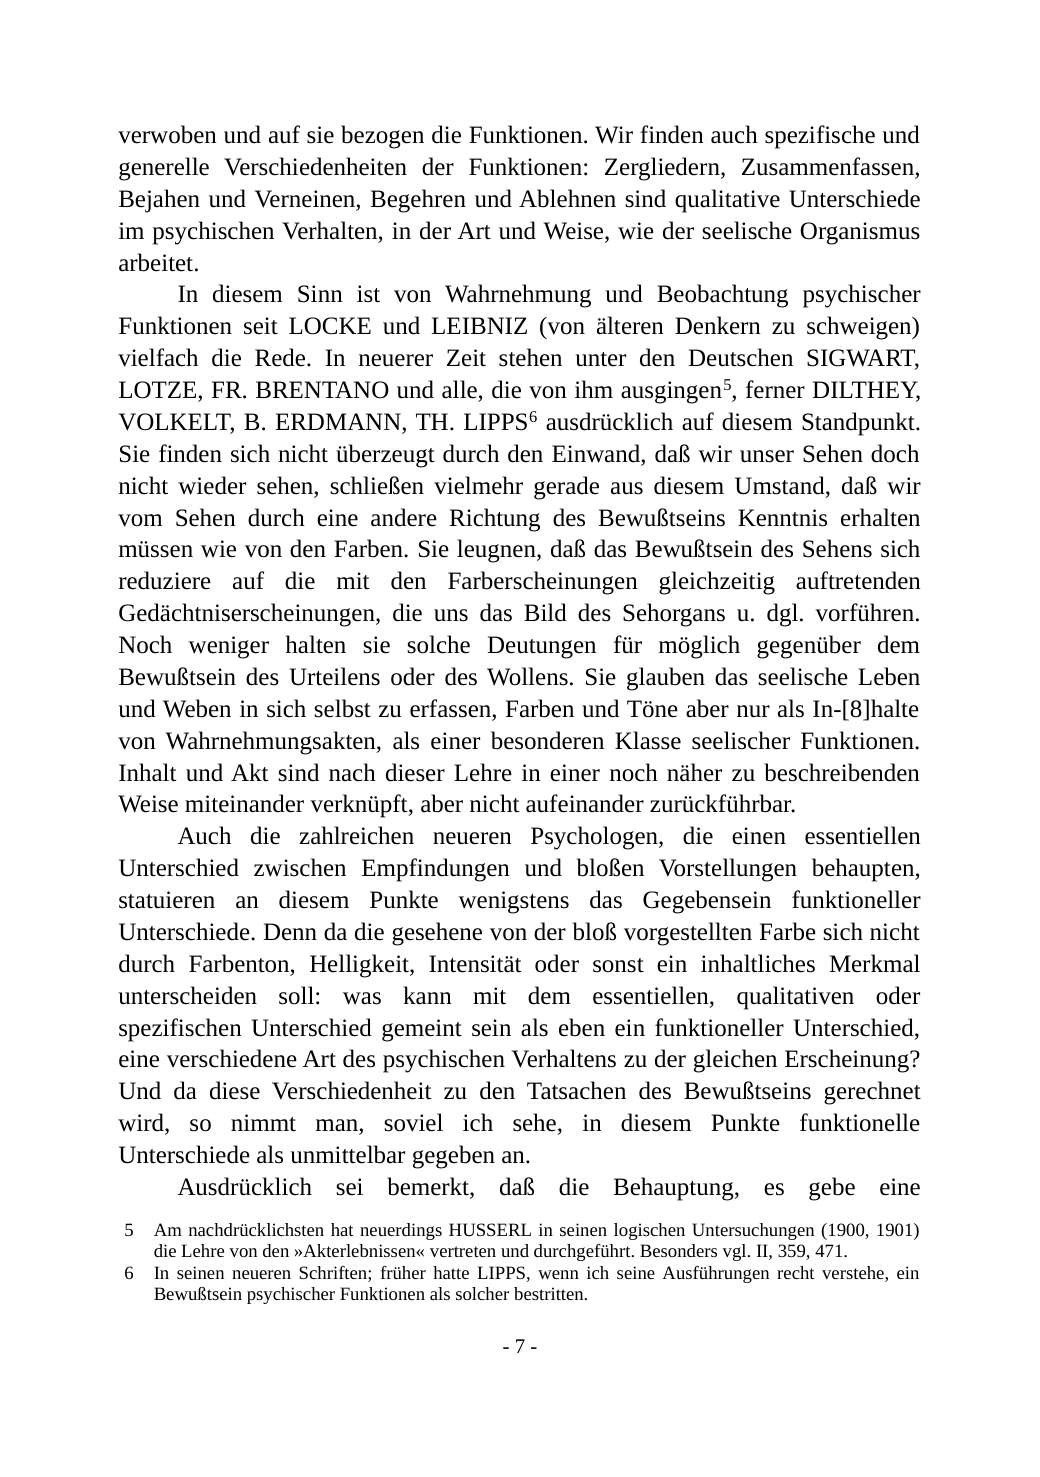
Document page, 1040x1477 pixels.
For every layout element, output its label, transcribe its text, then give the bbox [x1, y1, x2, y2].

text In seinen neueren Schriften; früher hatte LIPPS, wenn ich seine Ausführungen recht verstehe, ein Bewußtsein psychischer Funktionen als solcher bestritten. [124, 1262, 921, 1305]
text Auch die zahlreichen neueren Psychologen, die einen essentiellen Unterschied zwischen Empfindungen und bloßen Vorstellungen behaupten, statuieren an diesem Punkte wenigstens das Gegebensein funktioneller Unterschiede. Denn da die gesehene von der bloß vorgestellten Farbe sich nicht durch Farbenton, Helligkeit, Intensität oder sonst ein inhaltliches Merkmal unterscheiden soll: was kann mit dem essentiellen, qualitativen oder spezifischen Unterschied gemeint sein als eben ein funktioneller Unterschied, eine verschiedene Art des psychischen Verhaltens zu der gleichen Erscheinung? Und da diese Verschiedenheit zu den Tatsachen des Bewußtseins gerechnet wird, so nimmt man, soviel ich sehe, in diesem Punkte funktionelle Unterschiede als unmittelbar gegeben an. [118, 819, 921, 1170]
text Am nachdrücklichsten hat neuerdings HUSSERL in seinen logischen Untersuchungen (1900, 1901) die Lehre von den »Akterlebnissen« vertreten und durchgeführt. Besonders vgl. II, 359, 471. [124, 1218, 921, 1262]
text Ausdrücklich sei bemerkt, daß die Behauptung, es gebe eine [118, 1170, 921, 1202]
text verwoben und auf sie bezogen die Funktionen. Wir finden auch spezifische und generelle Verschiedenheiten der Funktionen: Zergliedern, Zusammenfassen, Bejahen und Verneinen, Begehren und Ablehnen sind qualitative Unterschiede im psychischen Verhalten, in der Art und Weise, wie der seelische Organismus arbeitet. [118, 118, 921, 277]
text In diesem Sinn ist von Wahrnehmung und Beobachtung psychischer Funktionen seit LOCKE und LEIBNIZ (von älteren Denkern zu schweigen) vielfach die Rede. In neuerer Zeit stehen unter den Deutschen SIGWART, LOTZE, FR. BRENTANO und alle, die von ihm ausgingen, ferner DILTHEY, VOLKELT, B. ERDMANN, TH. LIPPS ausdrücklich auf diesem Standpunkt. Sie finden sich nicht überzeugt durch den Einwand, daß wir unser Sehen doch nicht wieder sehen, schließen vielmehr gerade aus diesem Umstand, daß wir vom Sehen durch eine andere Richtung des Bewußtseins Kenntnis erhalten müssen wie von den Farben. Sie leugnen, daß das Bewußtsein des Sehens sich reduziere auf die mit den Farberscheinungen gleichzeitig auftretenden Gedächtniserscheinungen, die uns das Bild des Sehorgans u. dgl. vorführen. Noch weniger halten sie solche Deutungen für möglich gegenüber dem Bewußtsein des Urteilens oder des Wollens. Sie glauben das seelische Leben und Weben in sich selbst zu erfassen, Farben und Töne aber nur als In-[8]halte von Wahrnehmungsakten, als einer besonderen Klasse seelischer Funktionen. Inhalt und Akt sind nach dieser Lehre in einer noch näher zu beschreibenden Weise miteinander verknüpft, aber nicht aufeinander zurückführbar. [118, 277, 921, 819]
